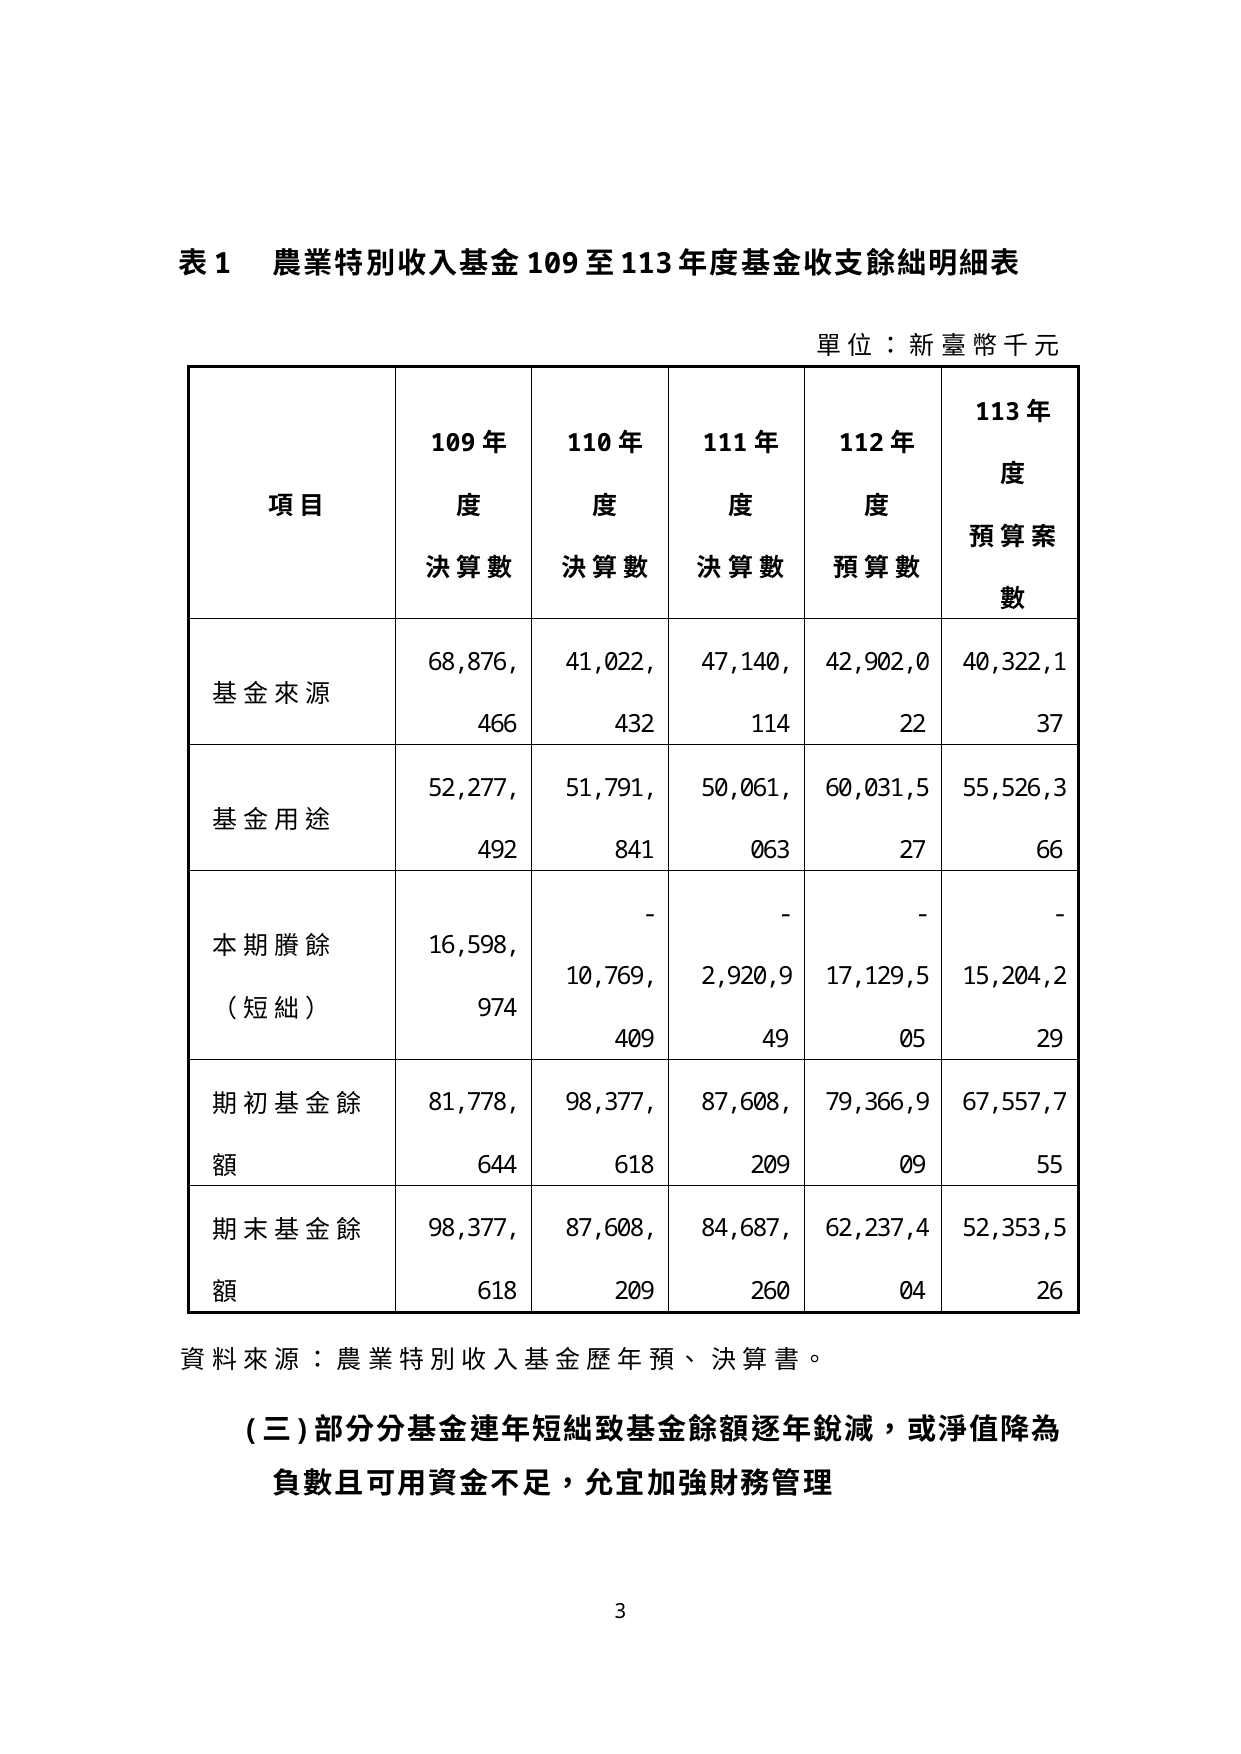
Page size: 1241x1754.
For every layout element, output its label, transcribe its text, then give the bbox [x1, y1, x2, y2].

table_cell 98,377,618 [396, 1186, 531, 1311]
text (三)部分分基金連年短絀致基金餘額逐年銳減，或淨值降為負數且可用資金不足，允宜加強財務管理 [236, 1376, 1063, 1501]
table_cell -17,129,505 [805, 871, 941, 1058]
table_cell 84,687,260 [669, 1186, 804, 1311]
table_header 110年度 決算數 [532, 368, 668, 618]
table_cell 50,061,063 [669, 745, 804, 870]
text 資料來源：農業特別收入基金歷年預、決算書。 [163, 1314, 1063, 1376]
table_cell 47,140,114 [669, 619, 804, 744]
table_cell 87,608,209 [669, 1060, 804, 1184]
table_header 111年度 決算數 [669, 368, 804, 618]
table_cell 基金用途 [190, 745, 395, 870]
table_cell 16,598,974 [396, 871, 531, 1058]
table_cell 51,791,841 [532, 745, 668, 870]
table_header 109年度 決算數 [396, 368, 531, 618]
table_cell 68,876,466 [396, 619, 531, 744]
table_cell 60,031,527 [805, 745, 941, 870]
table_header 項目 [190, 368, 395, 618]
table_header 112年度 預算數 [805, 368, 941, 618]
table_cell 40,322,137 [942, 619, 1077, 744]
text 表1 農業特別收入基金109至113年度基金收支餘絀明細表 [173, 177, 1063, 302]
table_cell 41,022,432 [532, 619, 668, 744]
table_cell 期末基金餘額 [190, 1186, 395, 1311]
table_cell 79,366,909 [805, 1060, 941, 1184]
table_cell -10,769,409 [532, 871, 668, 1058]
table_cell 81,778,644 [396, 1060, 531, 1184]
table_cell 87,608,209 [532, 1186, 668, 1311]
table_cell 98,377,618 [532, 1060, 668, 1184]
table_cell 52,277,492 [396, 745, 531, 870]
table_cell 基金來源 [190, 619, 395, 744]
table_cell 67,557,755 [942, 1060, 1077, 1184]
table_cell 55,526,366 [942, 745, 1077, 870]
table_cell -15,204,229 [942, 871, 1077, 1058]
text 單位：新臺幣千元 [278, 302, 1063, 365]
table_cell 62,237,404 [805, 1186, 941, 1311]
table_cell -2,920,949 [669, 871, 804, 1058]
table_header 113年度 預算案數 [942, 368, 1077, 618]
table_cell 42,902,022 [805, 619, 941, 744]
table_cell 本期賸餘（短絀） [190, 871, 395, 1058]
table_cell 52,353,526 [942, 1186, 1077, 1311]
table_cell 期初基金餘額 [190, 1060, 395, 1184]
